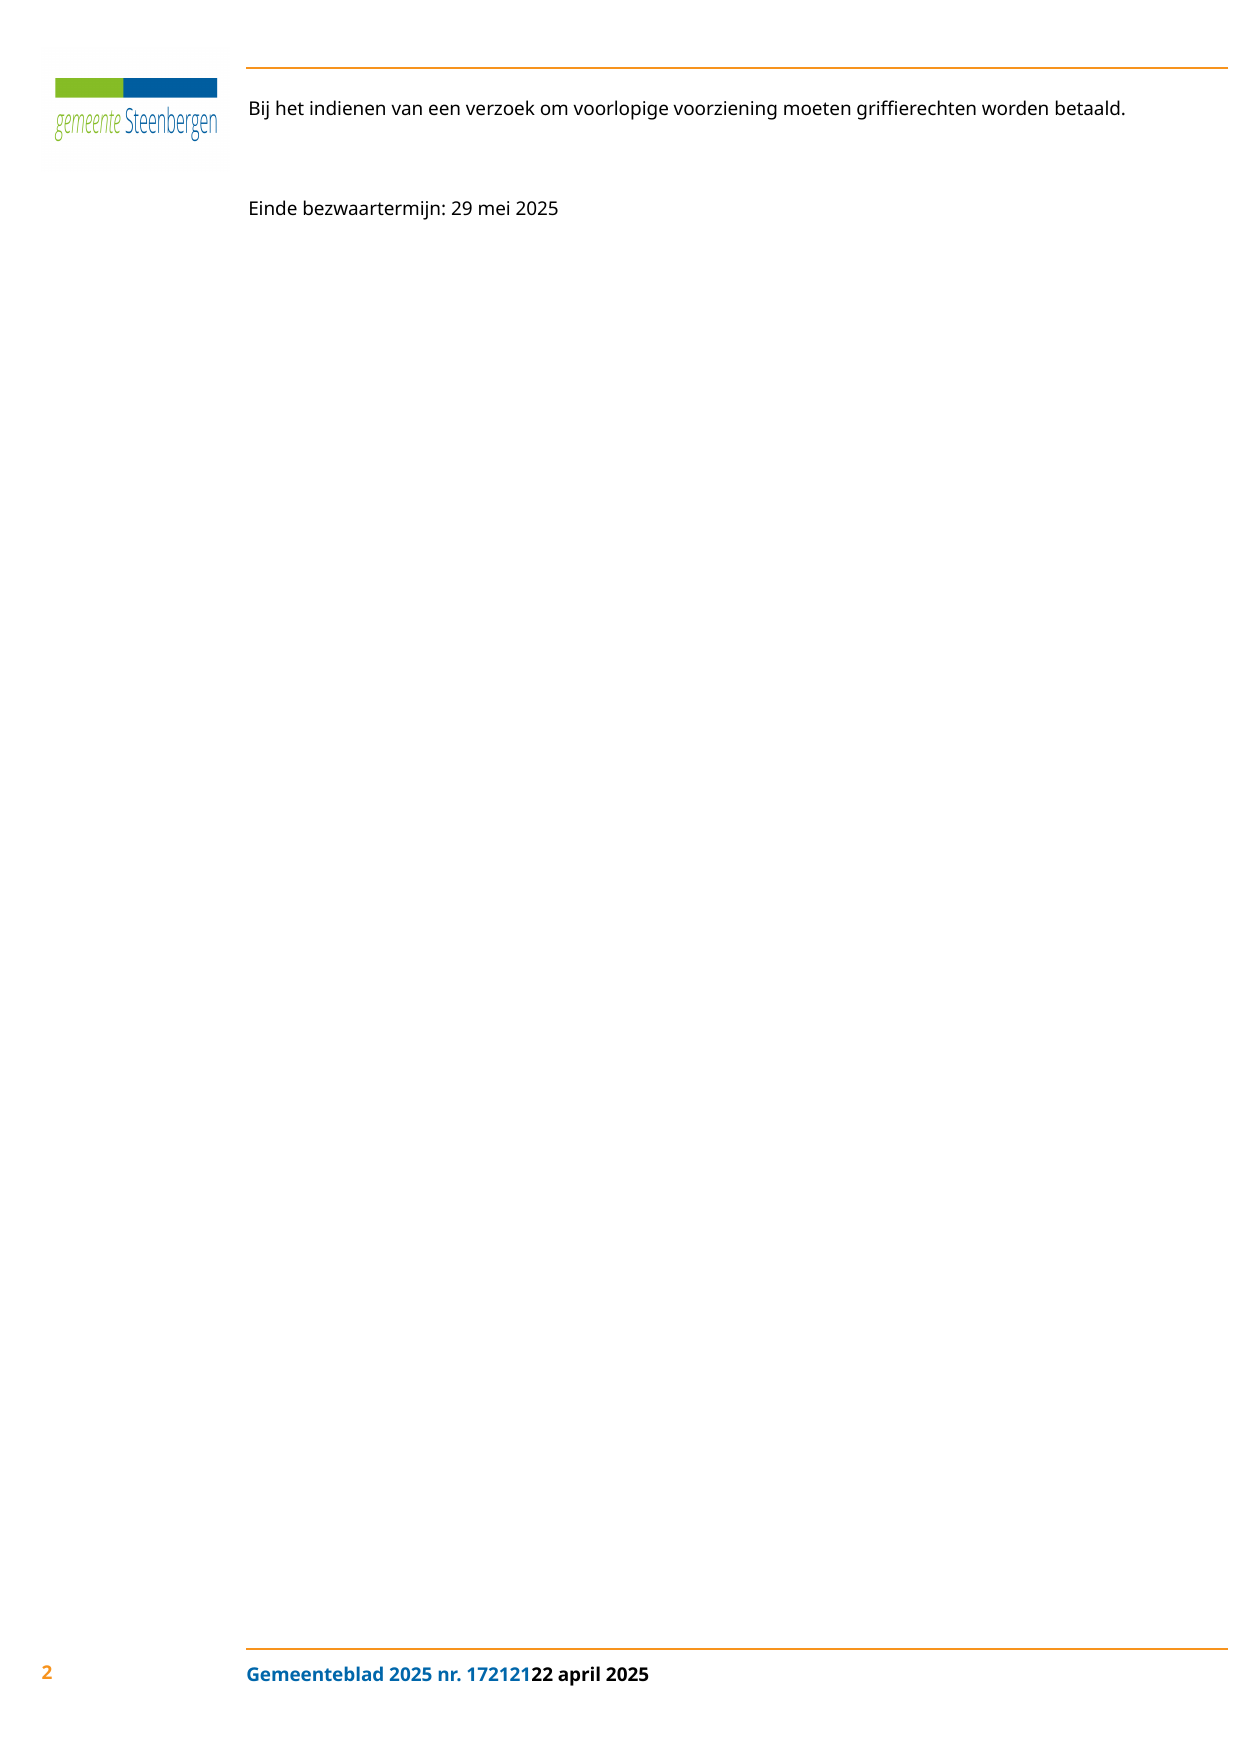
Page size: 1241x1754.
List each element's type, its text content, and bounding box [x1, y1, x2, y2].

text Einde bezwaartermijn: 29 mei 2025 [248, 196, 1152, 221]
text Bij het indienen van een verzoek om voorlopige voorziening moeten griffierechten worden betaald. [248, 95, 1152, 121]
picture [41, 47, 231, 172]
